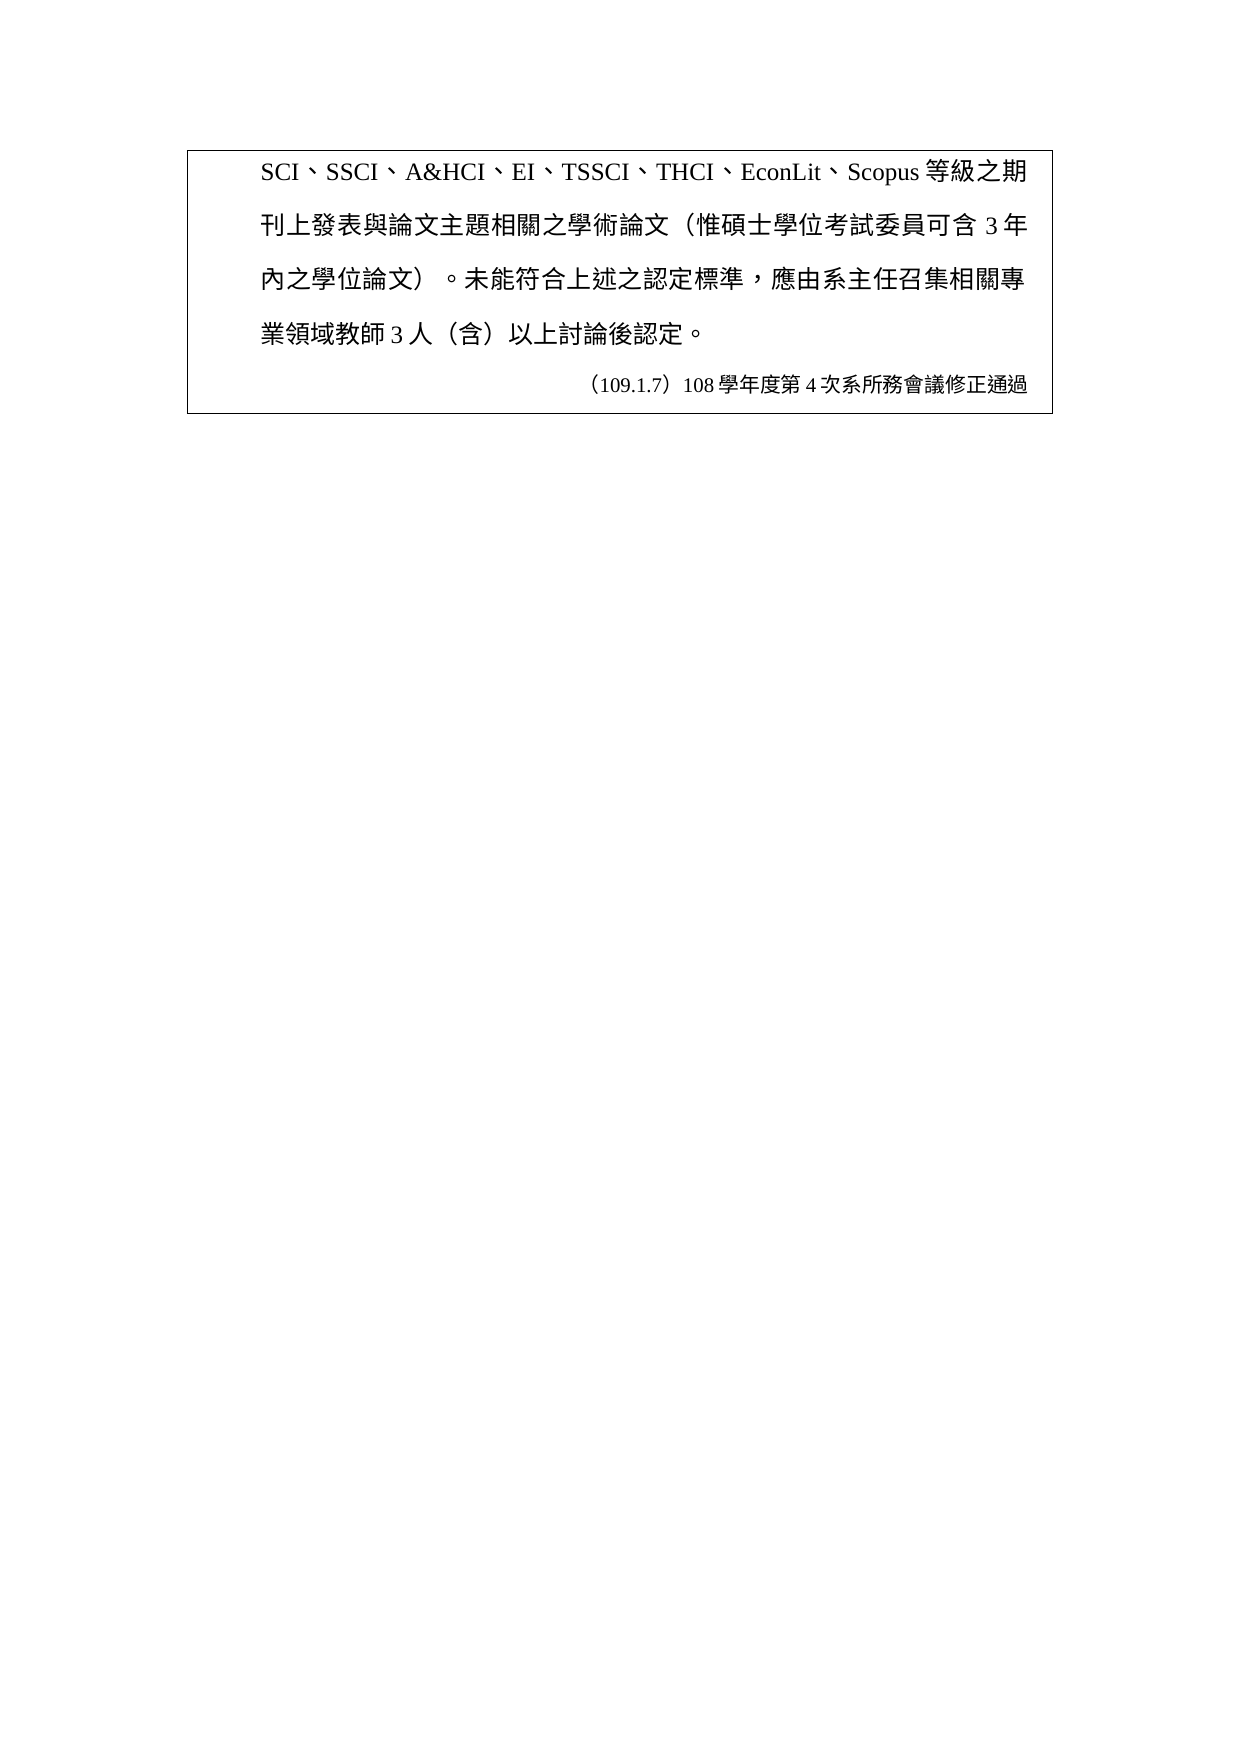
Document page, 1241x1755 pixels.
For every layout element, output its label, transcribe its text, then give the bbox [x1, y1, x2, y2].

table_header SCI、SSCI、A&HCI、EI、TSSCI、THCI、EconLit、Scopus等級之期刊上發表與論文主題相關之學術論文（惟碩士學位考試委員可含3年內之學位論文）。未能符合上述之認定標準，應由系主任召集相關專業領域教師3人（含）以上討論後認定。 （109.1.7）108學年度第4次系所務會議修正通過 [188, 151, 1052, 413]
